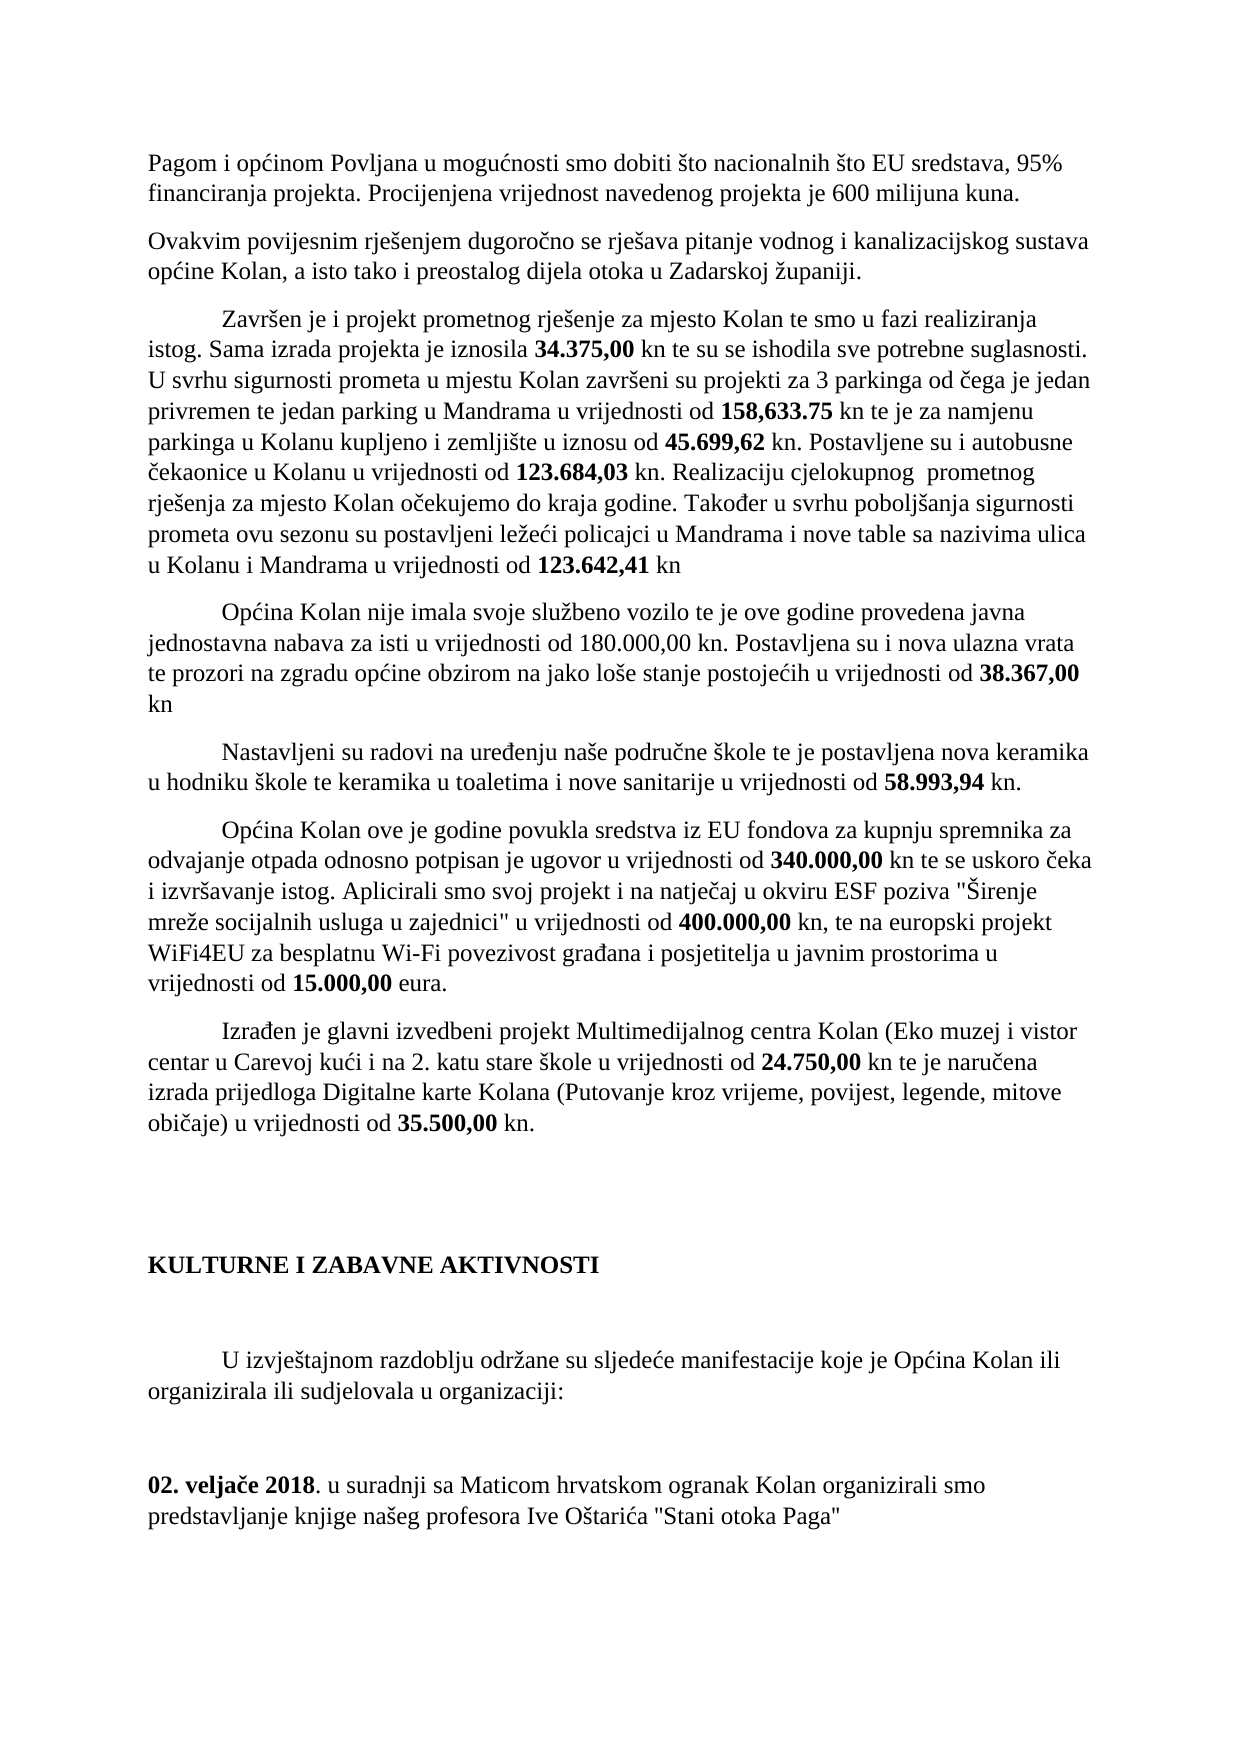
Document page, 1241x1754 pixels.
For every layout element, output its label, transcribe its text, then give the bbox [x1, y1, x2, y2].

text 02. veljače 2018. u suradnji sa Maticom hrvatskom ogranak Kolan organizirali smo predstavljanje knjige našeg profesora Ive Oštarića ''Stani otoka Paga'' [148, 1471, 1093, 1530]
text Općina Kolan nije imala svoje službeno vozilo te je ove godine provedena javna jednostavna nabava za isti u vrijednosti od 180.000,00 kn. Postavljena su i nova ulazna vrata te prozori na zgradu općine obzirom na jako loše stanje postojećih u vrijednosti od 38.367,00 kn [148, 597, 1093, 718]
text Završen je i projekt prometnog rješenje za mjesto Kolan te smo u fazi realiziranja istog. Sama izrada projekta je iznosila 34.375,00 kn te su se ishodila sve potrebne suglasnosti. U svrhu sigurnosti prometa u mjestu Kolan završeni su projekti za 3 parkinga od čega je jedan privremen te jedan parking u Mandrama u vrijednosti od 158,633.75 kn te je za namjenu parkinga u Kolanu kupljeno i zemljište u iznosu od 45.699,62 kn. Postavljene su i autobusne čekaonice u Kolanu u vrijednosti od 123.684,03 kn. Realizaciju cjelokupnog prometnog rješenja za mjesto Kolan očekujemo do kraja godine. Također u svrhu poboljšanja sigurnosti prometa ovu sezonu su postavljeni ležeći policajci u Mandrama i nove table sa nazivima ulica u Kolanu i Mandrama u vrijednosti od 123.642,41 kn [148, 304, 1093, 578]
text Ovakvim povijesnim rješenjem dugoročno se rješava pitanje vodnog i kanalizacijskog sustava općine Kolan, a isto tako i preostalog dijela otoka u Zadarskoj županiji. [148, 226, 1093, 285]
text KULTURNE I ZABAVNE AKTIVNOSTI [148, 1250, 1093, 1279]
text Izrađen je glavni izvedbeni projekt Multimedijalnog centra Kolan (Eko muzej i vistor centar u Carevoj kući i na 2. katu stare škole u vrijednosti od 24.750,00 kn te je naručena izrada prijedloga Digitalne karte Kolana (Putovanje kroz vrijeme, povijest, legende, mitove običaje) u vrijednosti od 35.500,00 kn. [148, 1016, 1093, 1137]
text Nastavljeni su radovi na uređenju naše područne škole te je postavljena nova keramika u hodniku škole te keramika u toaletima i nove sanitarije u vrijednosti od 58.993,94 kn. [148, 737, 1093, 796]
text Pagom i općinom Povljana u mogućnosti smo dobiti što nacionalnih što EU sredstava, 95% financiranja projekta. Procijenjena vrijednost navedenog projekta je 600 milijuna kuna. [148, 148, 1093, 207]
text U izvještajnom razdoblju održane su sljedeće manifestacije koje je Općina Kolan ili organizirala ili sudjelovala u organizaciji: [148, 1345, 1093, 1404]
text Općina Kolan ove je godine povukla sredstva iz EU fondova za kupnju spremnika za odvajanje otpada odnosno potpisan je ugovor u vrijednosti od 340.000,00 kn te se uskoro čeka i izvršavanje istog. Aplicirali smo svoj projekt i na natječaj u okviru ESF poziva "Širenje mreže socijalnih usluga u zajednici" u vrijednosti od 400.000,00 kn, te na europski projekt WiFi4EU za besplatnu Wi-Fi povezivost građana i posjetitelja u javnim prostorima u vrijednosti od 15.000,00 eura. [148, 815, 1093, 997]
